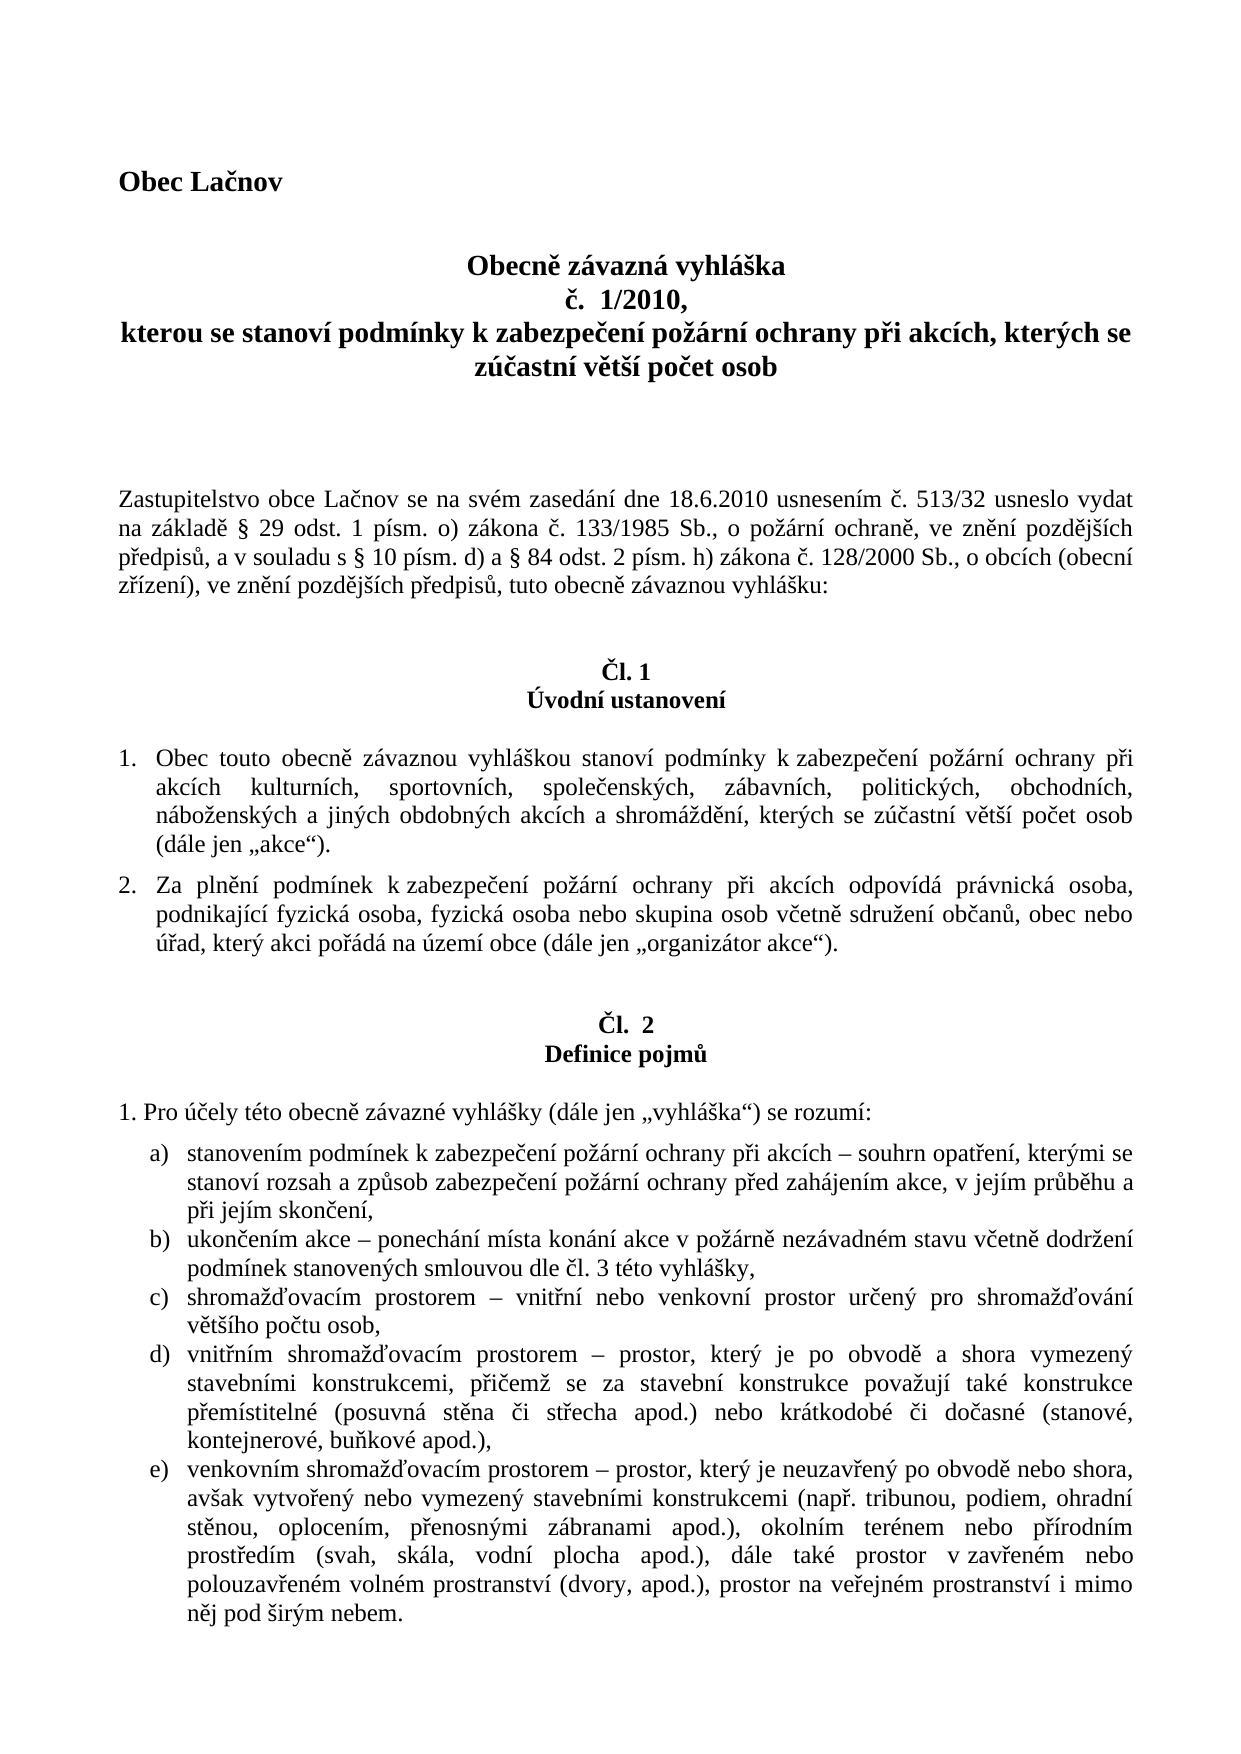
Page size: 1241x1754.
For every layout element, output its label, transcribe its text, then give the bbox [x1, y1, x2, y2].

text Obec Lačnov [118, 164, 1134, 198]
text Zastupitelstvo obce Lačnov se na svém zasedání dne 18.6.2010 usnesením č. 513/32 usneslo vydat na základě § 29 odst. 1 písm. o) zákona č. 133/1985 Sb., o požární ochraně, ve znění pozdějších předpisů, a v souladu s § 10 písm. d) a § 84 odst. 2 písm. h) zákona č. 128/2000 Sb., o obcích (obecní zřízení), ve znění pozdějších předpisů, tuto obecně závaznou vyhlášku: [118, 484, 1134, 599]
text č. 1/2010, [118, 282, 1134, 316]
text kterou se stanoví podmínky k zabezpečení požární ochrany při akcích, kterých se zúčastní větší počet osob [118, 316, 1134, 383]
text Definice pojmů [118, 1039, 1134, 1068]
subtitle Čl. 2 [118, 1011, 1134, 1039]
subtitle Čl. 1 [118, 657, 1134, 686]
list stanovením podmínek k zabezpečení požární ochrany při akcích – souhrn opatření, kterými se stanoví rozsah a způsob zabezpečení požární ochrany před zahájením akce, v jejím průběhu a při jejím skončení, [149, 1138, 1134, 1224]
list ukončením akce – ponechání místa konání akce v požárně nezávadném stavu včetně dodržení podmínek stanovených smlouvou dle čl. 3 této vyhlášky, [149, 1224, 1134, 1282]
list Obec touto obecně závaznou vyhláškou stanoví podmínky k zabezpečení požární ochrany při akcích kulturních, sportovních, společenských, zábavních, politických, obchodních, náboženských a jiných obdobných akcích a shromáždění, kterých se zúčastní větší počet osob (dále jen „akce“). [118, 743, 1134, 858]
list Za plnění podmínek k zabezpečení požární ochrany při akcích odpovídá právnická osoba, podnikající fyzická osoba, fyzická osoba nebo skupina osob včetně sdružení občanů, obec nebo úřad, který akci pořádá na území obce (dále jen „organizátor akce“). [118, 871, 1134, 957]
text 1. Pro účely této obecně závazné vyhlášky (dále jen „vyhláška“) se rozumí: [118, 1097, 1134, 1126]
list vnitřním shromažďovacím prostorem – prostor, který je po obvodě a shora vymezený stavebními konstrukcemi, přičemž se za stavební konstrukce považují také konstrukce přemístitelné (posuvná stěna či střecha apod.) nebo krátkodobé či dočasné (stanové, kontejnerové, buňkové apod.), [149, 1339, 1134, 1454]
list shromažďovacím prostorem – vnitřní nebo venkovní prostor určený pro shromažďování většího počtu osob, [149, 1282, 1134, 1339]
subtitle Úvodní ustanovení [118, 686, 1134, 714]
list venkovním shromažďovacím prostorem – prostor, který je neuzavřený po obvodě nebo shora, avšak vytvořený nebo vymezený stavebními konstrukcemi (např. tribunou, podiem, ohradní stěnou, oplocením, přenosnými zábranami apod.), okolním terénem nebo přírodním prostředím (svah, skála, vodní plocha apod.), dále také prostor v zavřeném nebo polouzavřeném volném prostranství (dvory, apod.), prostor na veřejném prostranství i mimo něj pod širým nebem. [149, 1454, 1134, 1627]
text Obecně závazná vyhláška [118, 248, 1134, 282]
